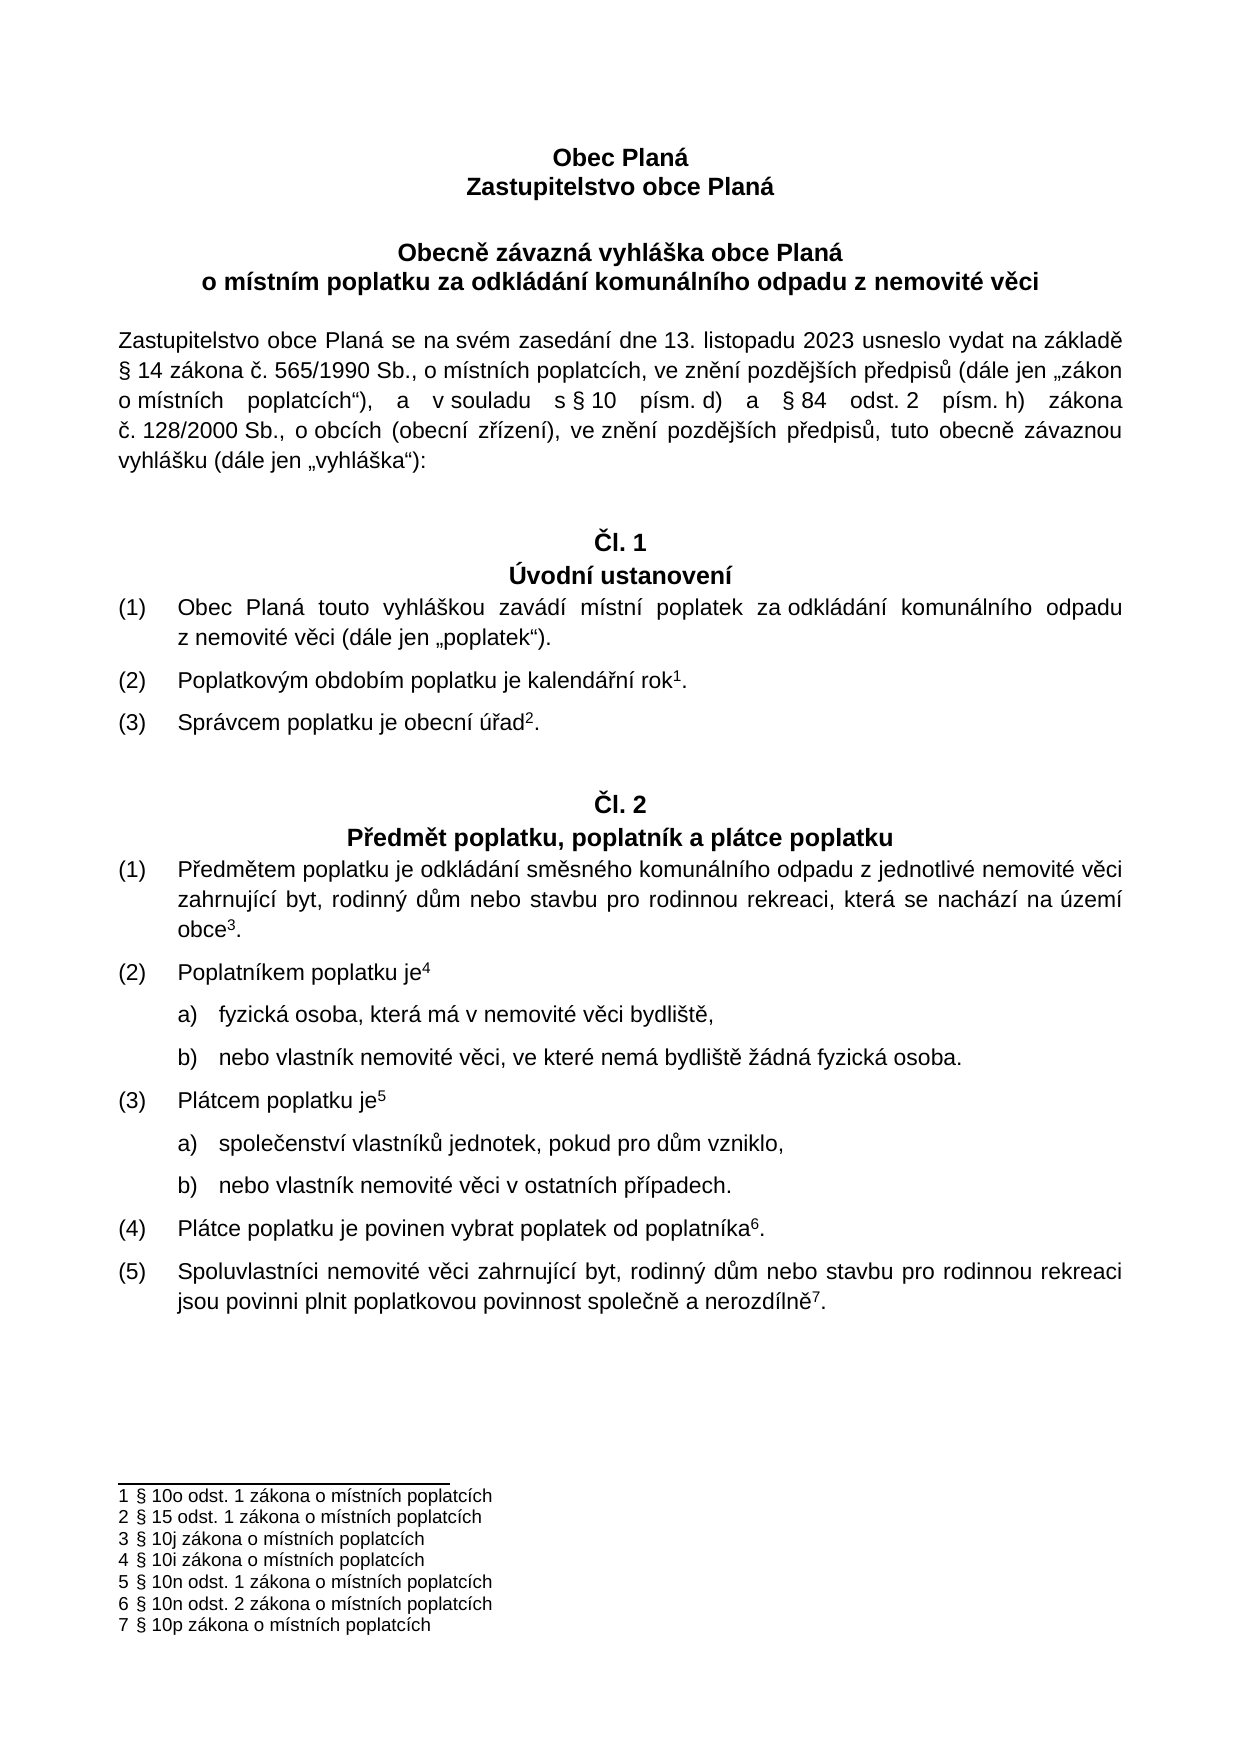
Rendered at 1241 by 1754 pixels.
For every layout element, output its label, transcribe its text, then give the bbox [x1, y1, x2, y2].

list § 10n odst. 1 zákona o místních poplatcích [118, 1571, 1122, 1592]
subtitle Čl. 1 Úvodní ustanovení [118, 528, 1122, 589]
list Poplatkovým obdobím poplatku je kalendářní rok. [118, 667, 1122, 693]
list Správcem poplatku je obecní úřad. [118, 709, 1122, 736]
list Plátcem poplatku je [118, 1087, 1122, 1113]
list Obec Planá touto vyhláškou zavádí místní poplatek za odkládání komunálního odpadu z nemovité věci (dále jen „poplatek“). [118, 594, 1122, 650]
list nebo vlastník nemovité věci, ve které nemá bydliště žádná fyzická osoba. [177, 1044, 1122, 1071]
list § 10o odst. 1 zákona o místních poplatcích [118, 1484, 1122, 1506]
list Plátce poplatku je povinen vybrat poplatek od poplatníka. [118, 1215, 1122, 1241]
text Obec Planá Zastupitelstvo obce Planá [118, 143, 1122, 201]
list fyzická osoba, která má v nemovité věci bydliště, [177, 1001, 1122, 1028]
list § 10j zákona o místních poplatcích [118, 1528, 1122, 1549]
list § 10i zákona o místních poplatcích [118, 1549, 1122, 1571]
list Poplatníkem poplatku je [118, 959, 1122, 985]
list Spoluvlastníci nemovité věci zahrnující byt, rodinný dům nebo stavbu pro rodinnou rekreaci jsou povinni plnit poplatkovou povinnost společně a nerozdílně. [118, 1258, 1122, 1314]
list § 10p zákona o místních poplatcích [118, 1614, 1122, 1635]
list Předmětem poplatku je odkládání směsného komunálního odpadu z jednotlivé nemovité věci zahrnující byt, rodinný dům nebo stavbu pro rodinnou rekreaci, která se nachází na území obce. [118, 856, 1122, 942]
text Zastupitelstvo obce Planá se na svém zasedání dne 13. listopadu 2023 usneslo vydat na základě § 14 zákona č. 565/1990 Sb., o místních poplatcích, ve znění pozdějších předpisů (dále jen „zákon o místních poplatcích“), a v souladu s § 10 písm. d) a § 84 odst. 2 písm. h) zákona č. 128/2000 Sb., o obcích (obecní zřízení), ve znění pozdějších předpisů, tuto obecně závaznou vyhlášku (dále jen „vyhláška“): [118, 327, 1122, 474]
list nebo vlastník nemovité věci v ostatních případech. [177, 1172, 1122, 1199]
subtitle Obecně závazná vyhláška obce Planá o místním poplatku za odkládání komunálního odpadu z nemovité věci [118, 238, 1122, 295]
list společenství vlastníků jednotek, pokud pro dům vzniklo, [177, 1129, 1122, 1156]
subtitle Čl. 2 Předmět poplatku, poplatník a plátce poplatku [118, 789, 1122, 851]
list § 15 odst. 1 zákona o místních poplatcích [118, 1506, 1122, 1528]
list § 10n odst. 2 zákona o místních poplatcích [118, 1592, 1122, 1614]
